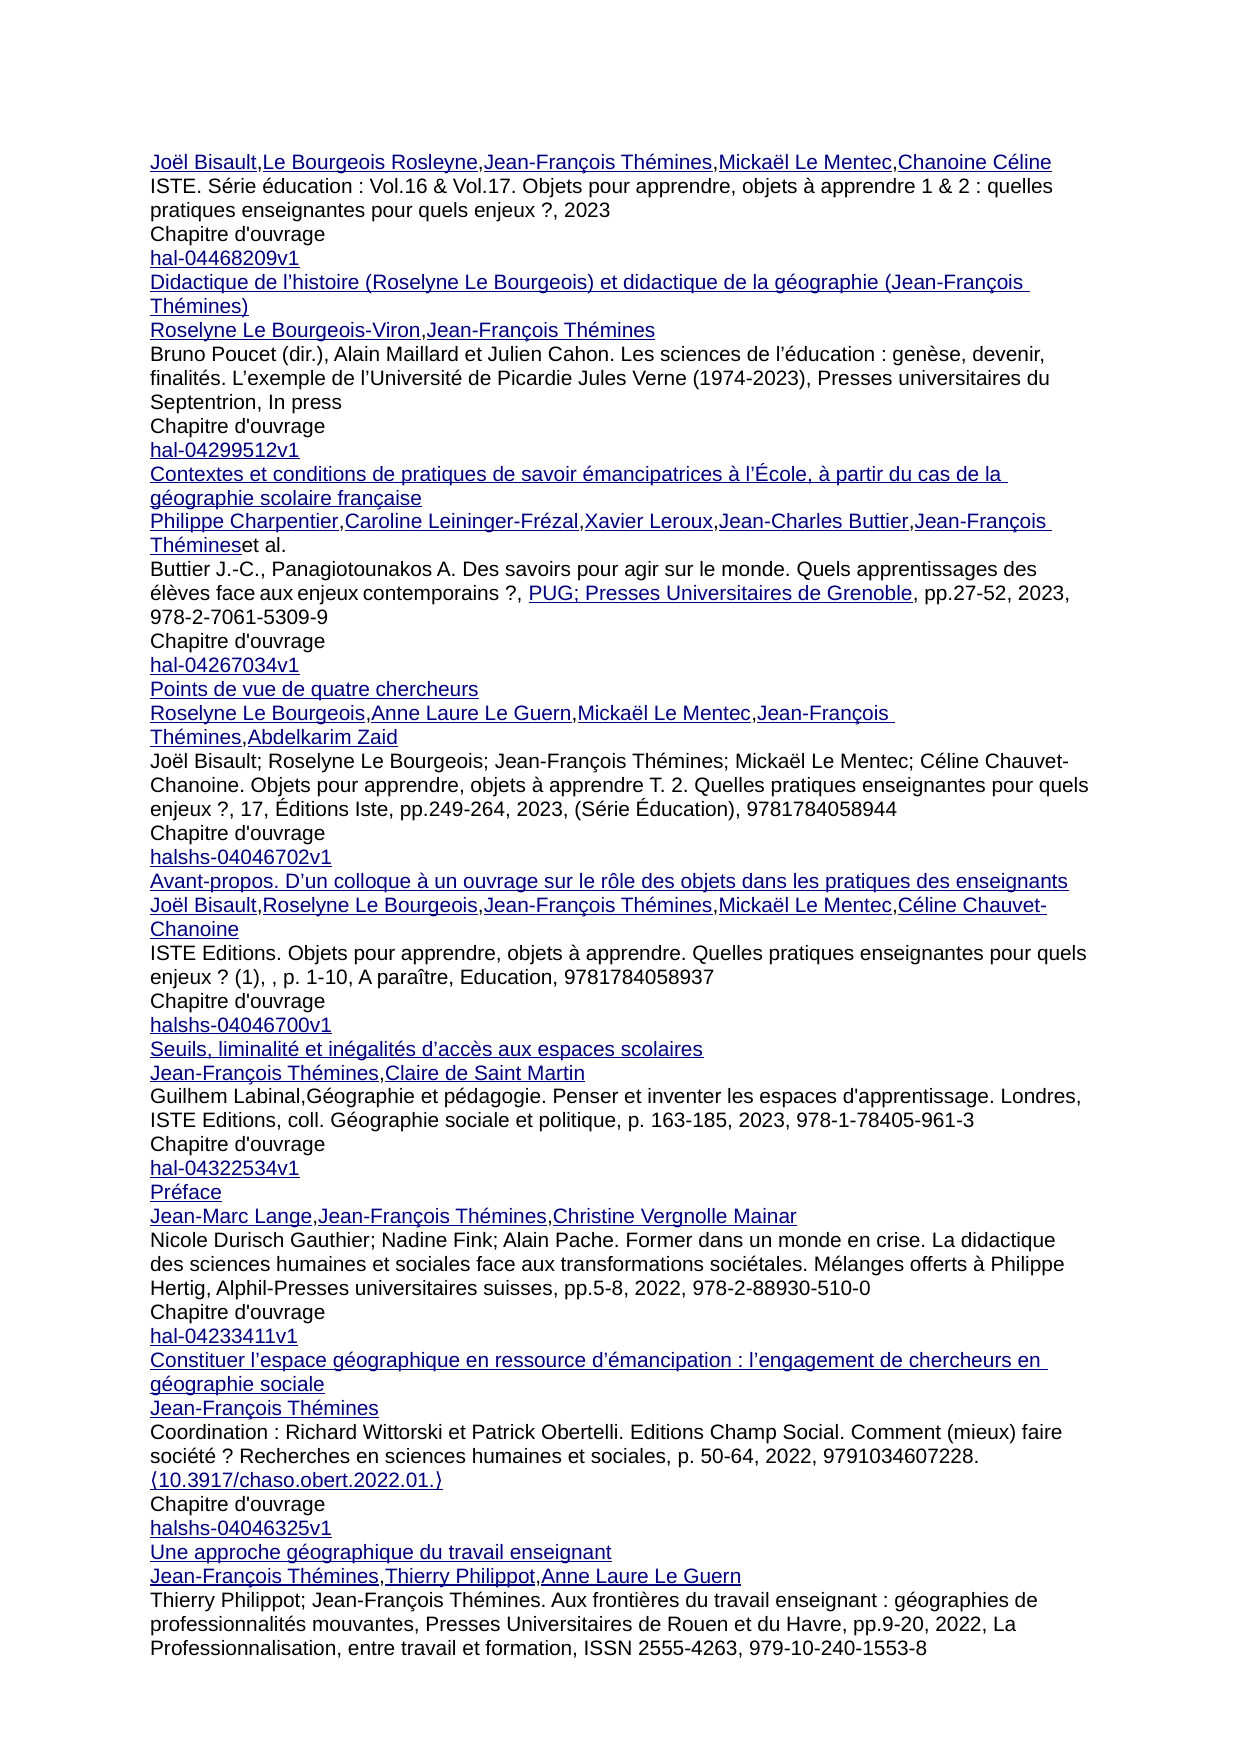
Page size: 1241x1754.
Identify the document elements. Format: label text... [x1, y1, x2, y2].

table_cell Préface Jean-Marc Lange,Jean-François Thémines,Christine Vergnolle Mainar Nicole Durisch Gauthier; Nadine Fink; Alain Pache. Former dans un monde en crise. La didactique des sciences humaines et sociales face aux transformations sociétales. Mélanges offerts à Philippe Hertig, Alphil-Presses universitaires suisses, pp.5-8, 2022, 978-2-88930-510-0 Chapitre d'ouvrage hal-04233411v1 [150, 1180, 1090, 1348]
table_cell Une approche géographique du travail enseignant Jean-François Thémines,Thierry Philippot,Anne Laure Le Guern Thierry Philippot; Jean-François Thémines. Aux frontières du travail enseignant : géographies de professionnalités mouvantes, Presses Universitaires de Rouen et du Havre, pp.9-20, 2022, La Professionnalisation, entre travail et formation, ISSN 2555-4263, 979-10-240-1553-8 [150, 1540, 1090, 1659]
table_cell Avant-propos. D’un colloque à un ouvrage sur le rôle des objets dans les pratiques des enseignants Joël Bisault,Roselyne Le Bourgeois,Jean-François Thémines,Mickaël Le Mentec,Céline Chauvet-Chanoine ISTE Editions. Objets pour apprendre, objets à apprendre. Quelles pratiques enseignantes pour quels enjeux ? (1), , p. 1-10, A paraître, Education, 9781784058937 Chapitre d'ouvrage halshs-04046700v1 [150, 869, 1090, 1036]
table_cell Constituer l’espace géographique en ressource d’émancipation : l’engagement de chercheurs en géographie sociale Jean-François Thémines Coordination : Richard Wittorski et Patrick Obertelli. Editions Champ Social. Comment (mieux) faire société ? Recherches en sciences humaines et sociales, p. 50-64, 2022, 9791034607228. ⟨10.3917/chaso.obert.2022.01.⟩ Chapitre d'ouvrage halshs-04046325v1 [150, 1348, 1090, 1539]
table_cell Points de vue de quatre chercheurs Roselyne Le Bourgeois,Anne Laure Le Guern,Mickaël Le Mentec,Jean-François Thémines,Abdelkarim Zaid Joël Bisault; Roselyne Le Bourgeois; Jean-François Thémines; Mickaël Le Mentec; Céline Chauvet-Chanoine. Objets pour apprendre, objets à apprendre T. 2. Quelles pratiques enseignantes pour quels enjeux ?, 17, Éditions Iste, pp.249-264, 2023, (Série Éducation), 9781784058944 Chapitre d'ouvrage halshs-04046702v1 [150, 677, 1090, 869]
table_cell Joël Bisault,Le Bourgeois Rosleyne,Jean-François Thémines,Mickaël Le Mentec,Chanoine Céline ISTE. Série éducation : Vol.16 & Vol.17. Objets pour apprendre, objets à apprendre 1 & 2 : quelles pratiques enseignantes pour quels enjeux ?, 2023 Chapitre d'ouvrage hal-04468209v1 [150, 150, 1090, 270]
table_cell Didactique de l’histoire (Roselyne Le Bourgeois) et didactique de la géographie (Jean-François Thémines) Roselyne Le Bourgeois-Viron,Jean-François Thémines Bruno Poucet (dir.), Alain Maillard et Julien Cahon. Les sciences de l’éducation : genèse, devenir, finalités. L’exemple de l’Université de Picardie Jules Verne (1974-2023), Presses universitaires du Septentrion, In press Chapitre d'ouvrage hal-04299512v1 [150, 270, 1090, 461]
table_cell Seuils, liminalité et inégalités d’accès aux espaces scolaires Jean-François Thémines,Claire de Saint Martin Guilhem Labinal,Géographie et pédagogie. Penser et inventer les espaces d'apprentissage. Londres, ISTE Editions, coll. Géographie sociale et politique, p. 163-185, 2023, 978-1-78405-961-3 Chapitre d'ouvrage hal-04322534v1 [150, 1036, 1090, 1180]
table_cell Contextes et conditions de pratiques de savoir émancipatrices à l’École, à partir du cas de la géographie scolaire française Philippe Charpentier,Caroline Leininger-Frézal,Xavier Leroux,Jean-Charles Buttier,Jean-François Thémineset al. Buttier J.-C., Panagiotounakos A. Des savoirs pour agir sur le monde. Quels apprentissages des élèves face aux enjeux contemporains ?, PUG; Presses Universitaires de Grenoble, pp.27-52, 2023, 978-2-7061-5309-9 Chapitre d'ouvrage hal-04267034v1 [150, 461, 1090, 677]
